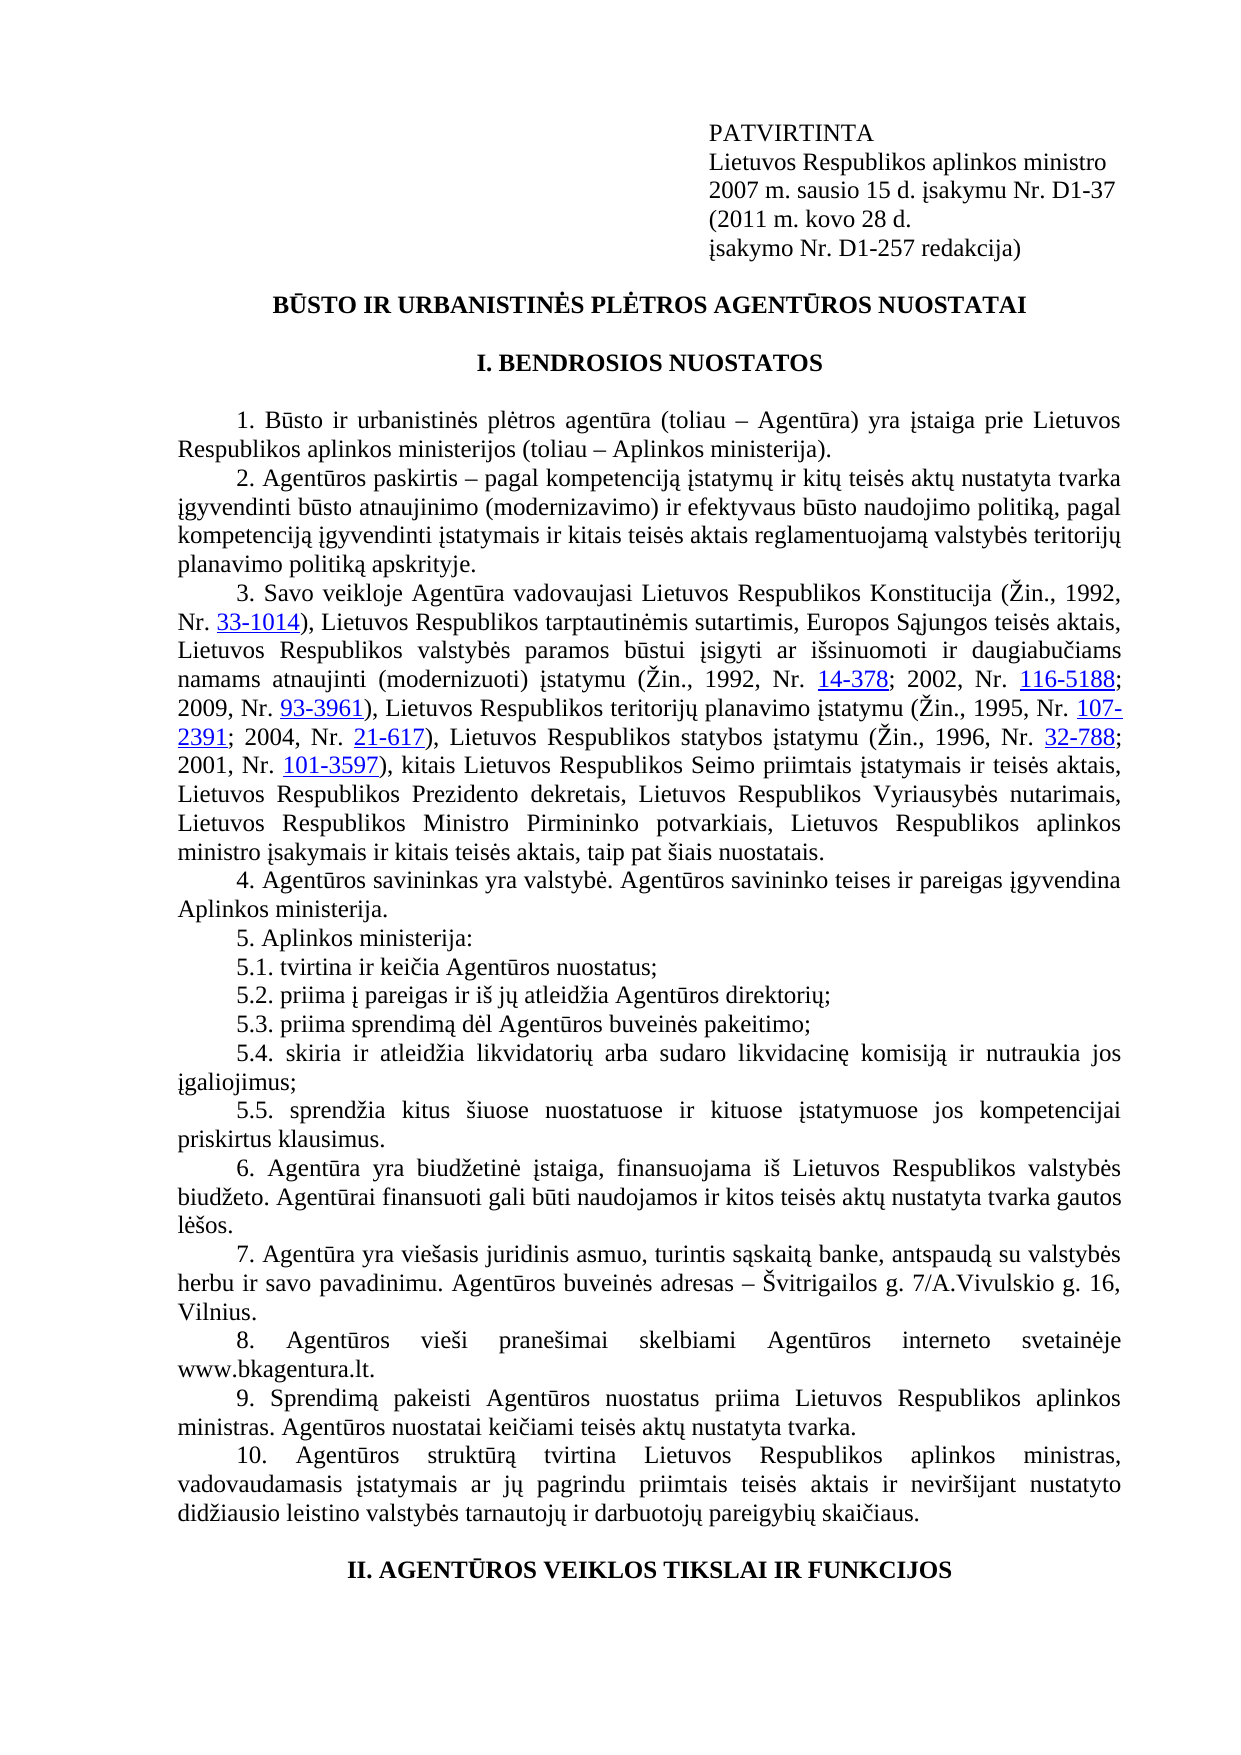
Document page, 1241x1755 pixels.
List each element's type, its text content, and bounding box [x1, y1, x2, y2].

text 5.4. skiria ir atleidžia likvidatorių arba sudaro likvidacinę komisiją ir nutraukia jos įgaliojimus; [177, 1038, 1122, 1096]
text (2011 m. kovo 28 d. [177, 204, 1122, 233]
text įsakymo Nr. D1-257 redakcija) [177, 233, 1122, 262]
text II. AGENTŪROS VEIKLOS TIKSLAI IR FUNKCIJOS [177, 1556, 1122, 1584]
text 10. Agentūros struktūrą tvirtina Lietuvos Respublikos aplinkos ministras, vadovaudamasis įstatymais ar jų pagrindu priimtais teisės aktais ir neviršijant nustatyto didžiausio leistino valstybės tarnautojų ir darbuotojų pareigybių skaičiaus. [177, 1441, 1122, 1527]
text 8. Agentūros vieši pranešimai skelbiami Agentūros interneto svetainėje www.bkagentura.lt. [177, 1326, 1122, 1383]
text PATVIRTINTA [702, 118, 1122, 147]
text 3. Savo veikloje Agentūra vadovaujasi Lietuvos Respublikos Konstitucija (Žin., 1992, Nr. 33-1014), Lietuvos Respublikos tarptautinėmis sutartimis, Europos Sąjungos teisės aktais, Lietuvos Respublikos valstybės paramos būstui įsigyti ar išsinuomoti ir daugiabučiams namams atnaujinti (modernizuoti) įstatymu (Žin., 1992, Nr. 14-378; 2002, Nr. 116-5188; 2009, Nr. 93-3961), Lietuvos Respublikos teritorijų planavimo įstatymu (Žin., 1995, Nr. 107-2391; 2004, Nr. 21-617), Lietuvos Respublikos statybos įstatymu (Žin., 1996, Nr. 32-788; 2001, Nr. 101-3597), kitais Lietuvos Respublikos Seimo priimtais įstatymais ir teisės aktais, Lietuvos Respublikos Prezidento dekretais, Lietuvos Respublikos Vyriausybės nutarimais, Lietuvos Respublikos Ministro Pirmininko potvarkiais, Lietuvos Respublikos aplinkos ministro įsakymais ir kitais teisės aktais, taip pat šiais nuostatais. [177, 578, 1122, 866]
text 2. Agentūros paskirtis – pagal kompetenciją įstatymų ir kitų teisės aktų nustatyta tvarka įgyvendinti būsto atnaujinimo (modernizavimo) ir efektyvaus būsto naudojimo politiką, pagal kompetenciją įgyvendinti įstatymais ir kitais teisės aktais reglamentuojamą valstybės teritorijų planavimo politiką apskrityje. [177, 463, 1122, 578]
text 5. Aplinkos ministerija: [177, 923, 1122, 952]
text 9. Sprendimą pakeisti Agentūros nuostatus priima Lietuvos Respublikos aplinkos ministras. Agentūros nuostatai keičiami teisės aktų nustatyta tvarka. [177, 1383, 1122, 1441]
text 5.1. tvirtina ir keičia Agentūros nuostatus; [177, 952, 1122, 981]
text BŪSTO IR URBANISTINĖS PLĖTROS AGENTŪROS NUOSTATAI [177, 291, 1122, 319]
text 2007 m. sausio 15 d. įsakymu Nr. D1-37 [177, 176, 1122, 204]
text 7. Agentūra yra viešasis juridinis asmuo, turintis sąskaitą banke, antspaudą su valstybės herbu ir savo pavadinimu. Agentūros buveinės adresas – Švitrigailos g. 7/A.Vivulskio g. 16, Vilnius. [177, 1239, 1122, 1326]
text 5.2. priima į pareigas ir iš jų atleidžia Agentūros direktorių; [177, 981, 1122, 1009]
text I. BENDROSIOS NUOSTATOS [177, 348, 1122, 377]
text Lietuvos Respublikos aplinkos ministro [177, 147, 1122, 176]
text 4. Agentūros savininkas yra valstybė. Agentūros savininko teises ir pareigas įgyvendina Aplinkos ministerija. [177, 866, 1122, 923]
text 5.5. sprendžia kitus šiuose nuostatuose ir kituose įstatymuose jos kompetencijai priskirtus klausimus. [177, 1096, 1122, 1153]
text 5.3. priima sprendimą dėl Agentūros buveinės pakeitimo; [177, 1009, 1122, 1038]
text 1. Būsto ir urbanistinės plėtros agentūra (toliau – Agentūra) yra įstaiga prie Lietuvos Respublikos aplinkos ministerijos (toliau – Aplinkos ministerija). [177, 406, 1122, 463]
text 6. Agentūra yra biudžetinė įstaiga, finansuojama iš Lietuvos Respublikos valstybės biudžeto. Agentūrai finansuoti gali būti naudojamos ir kitos teisės aktų nustatyta tvarka gautos lėšos. [177, 1153, 1122, 1239]
